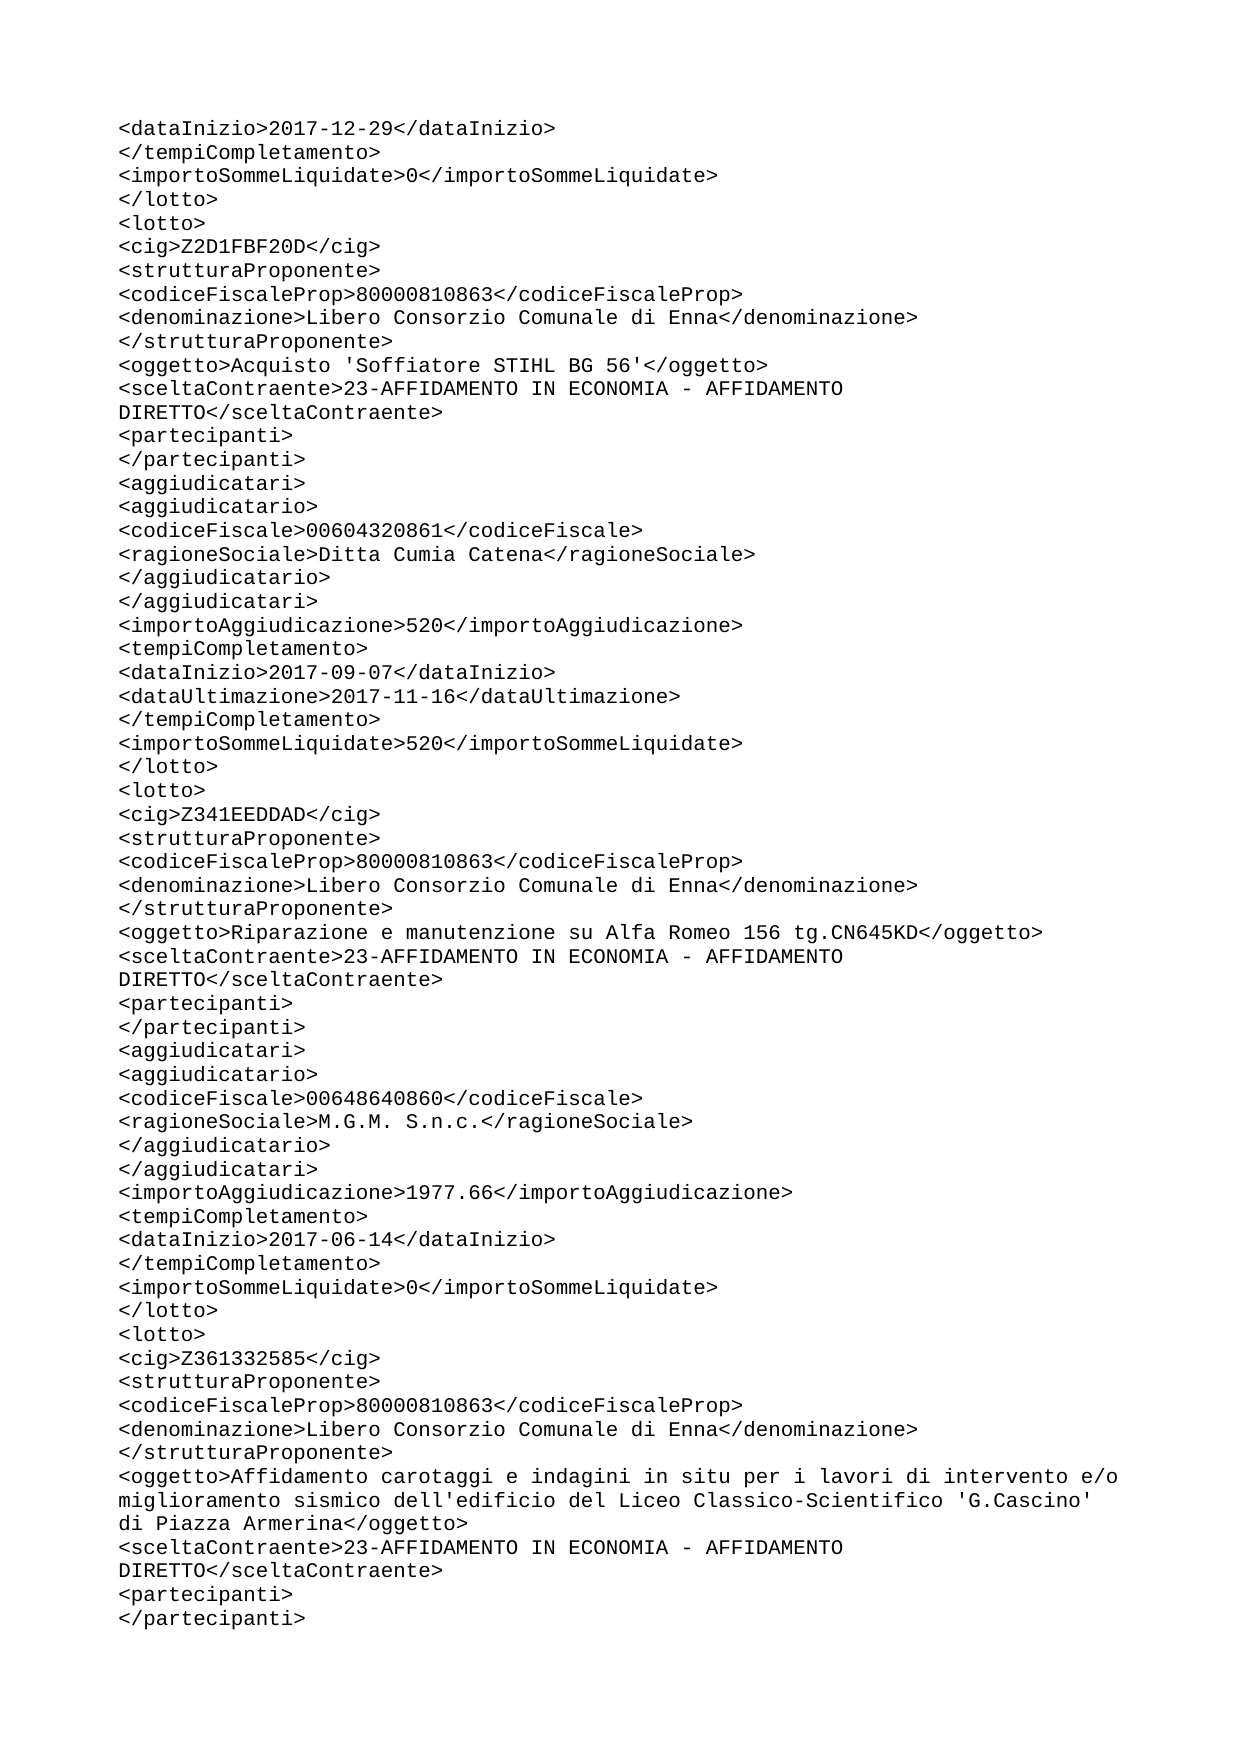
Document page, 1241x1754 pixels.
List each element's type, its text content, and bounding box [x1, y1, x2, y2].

text </lotto> [118, 757, 1122, 780]
text <oggetto>Riparazione e manutenzione su Alfa Romeo 156 tg.CN645KD</oggetto> [118, 922, 1122, 946]
text </aggiudicatario> [118, 567, 1122, 591]
text <importoSommeLiquidate>0</importoSommeLiquidate> [118, 1277, 1122, 1300]
text <importoAggiudicazione>1977.66</importoAggiudicazione> [118, 1182, 1122, 1206]
text <dataUltimazione>2017-11-16</dataUltimazione> [118, 686, 1122, 709]
text <ragioneSociale>M.G.M. S.n.c.</ragioneSociale> [118, 1111, 1122, 1135]
text </partecipanti> [118, 449, 1122, 473]
text <sceltaContraente>23-AFFIDAMENTO IN ECONOMIA - AFFIDAMENTO DIRETTO</sceltaContraente> [118, 1537, 1122, 1584]
text </aggiudicatari> [118, 591, 1122, 615]
text </strutturaProponente> [118, 1442, 1122, 1466]
text <strutturaProponente> [118, 827, 1122, 851]
text </strutturaProponente> [118, 331, 1122, 354]
text <dataInizio>2017-09-07</dataInizio> [118, 662, 1122, 686]
text </tempiCompletamento> [118, 142, 1122, 165]
text </tempiCompletamento> [118, 1253, 1122, 1277]
text </tempiCompletamento> [118, 709, 1122, 733]
text <strutturaProponente> [118, 1371, 1122, 1395]
text <oggetto>Affidamento carotaggi e indagini in situ per i lavori di intervento e/o miglioramento sismico dell'edificio del Liceo Classico-Scientifico 'G.Cascino' di Piazza Armerina</oggetto> [118, 1466, 1122, 1537]
text </aggiudicatario> [118, 1135, 1122, 1158]
text </aggiudicatari> [118, 1158, 1122, 1182]
text <sceltaContraente>23-AFFIDAMENTO IN ECONOMIA - AFFIDAMENTO DIRETTO</sceltaContraente> [118, 946, 1122, 993]
text <lotto> [118, 1324, 1122, 1348]
text <oggetto>Acquisto 'Soffiatore STIHL BG 56'</oggetto> [118, 354, 1122, 378]
text <cig>Z341EEDDAD</cig> [118, 804, 1122, 827]
text <codiceFiscaleProp>80000810863</codiceFiscaleProp> [118, 284, 1122, 307]
text <cig>Z2D1FBF20D</cig> [118, 236, 1122, 260]
text <strutturaProponente> [118, 260, 1122, 284]
text </partecipanti> [118, 1017, 1122, 1040]
text <codiceFiscale>00648640860</codiceFiscale> [118, 1088, 1122, 1111]
text </partecipanti> [118, 1608, 1122, 1631]
text <aggiudicatario> [118, 496, 1122, 520]
text <lotto> [118, 780, 1122, 804]
text <denominazione>Libero Consorzio Comunale di Enna</denominazione> [118, 307, 1122, 331]
text <aggiudicatari> [118, 1040, 1122, 1064]
text <lotto> [118, 213, 1122, 236]
text </lotto> [118, 189, 1122, 213]
text <denominazione>Libero Consorzio Comunale di Enna</denominazione> [118, 1419, 1122, 1442]
text <dataInizio>2017-12-29</dataInizio> [118, 118, 1122, 142]
text <cig>Z361332585</cig> [118, 1348, 1122, 1371]
text <ragioneSociale>Ditta Cumia Catena</ragioneSociale> [118, 544, 1122, 567]
text <aggiudicatario> [118, 1064, 1122, 1088]
text <importoAggiudicazione>520</importoAggiudicazione> [118, 615, 1122, 638]
text <aggiudicatari> [118, 473, 1122, 496]
text <importoSommeLiquidate>520</importoSommeLiquidate> [118, 733, 1122, 757]
text <tempiCompletamento> [118, 638, 1122, 662]
text <importoSommeLiquidate>0</importoSommeLiquidate> [118, 165, 1122, 189]
text <codiceFiscaleProp>80000810863</codiceFiscaleProp> [118, 1395, 1122, 1419]
text <codiceFiscale>00604320861</codiceFiscale> [118, 520, 1122, 544]
text <codiceFiscaleProp>80000810863</codiceFiscaleProp> [118, 851, 1122, 875]
text </strutturaProponente> [118, 898, 1122, 922]
text <tempiCompletamento> [118, 1206, 1122, 1229]
text <dataInizio>2017-06-14</dataInizio> [118, 1229, 1122, 1253]
text <partecipanti> [118, 1584, 1122, 1608]
text <partecipanti> [118, 426, 1122, 449]
text </lotto> [118, 1300, 1122, 1324]
text <partecipanti> [118, 993, 1122, 1017]
text <sceltaContraente>23-AFFIDAMENTO IN ECONOMIA - AFFIDAMENTO DIRETTO</sceltaContraente> [118, 378, 1122, 426]
text <denominazione>Libero Consorzio Comunale di Enna</denominazione> [118, 875, 1122, 898]
